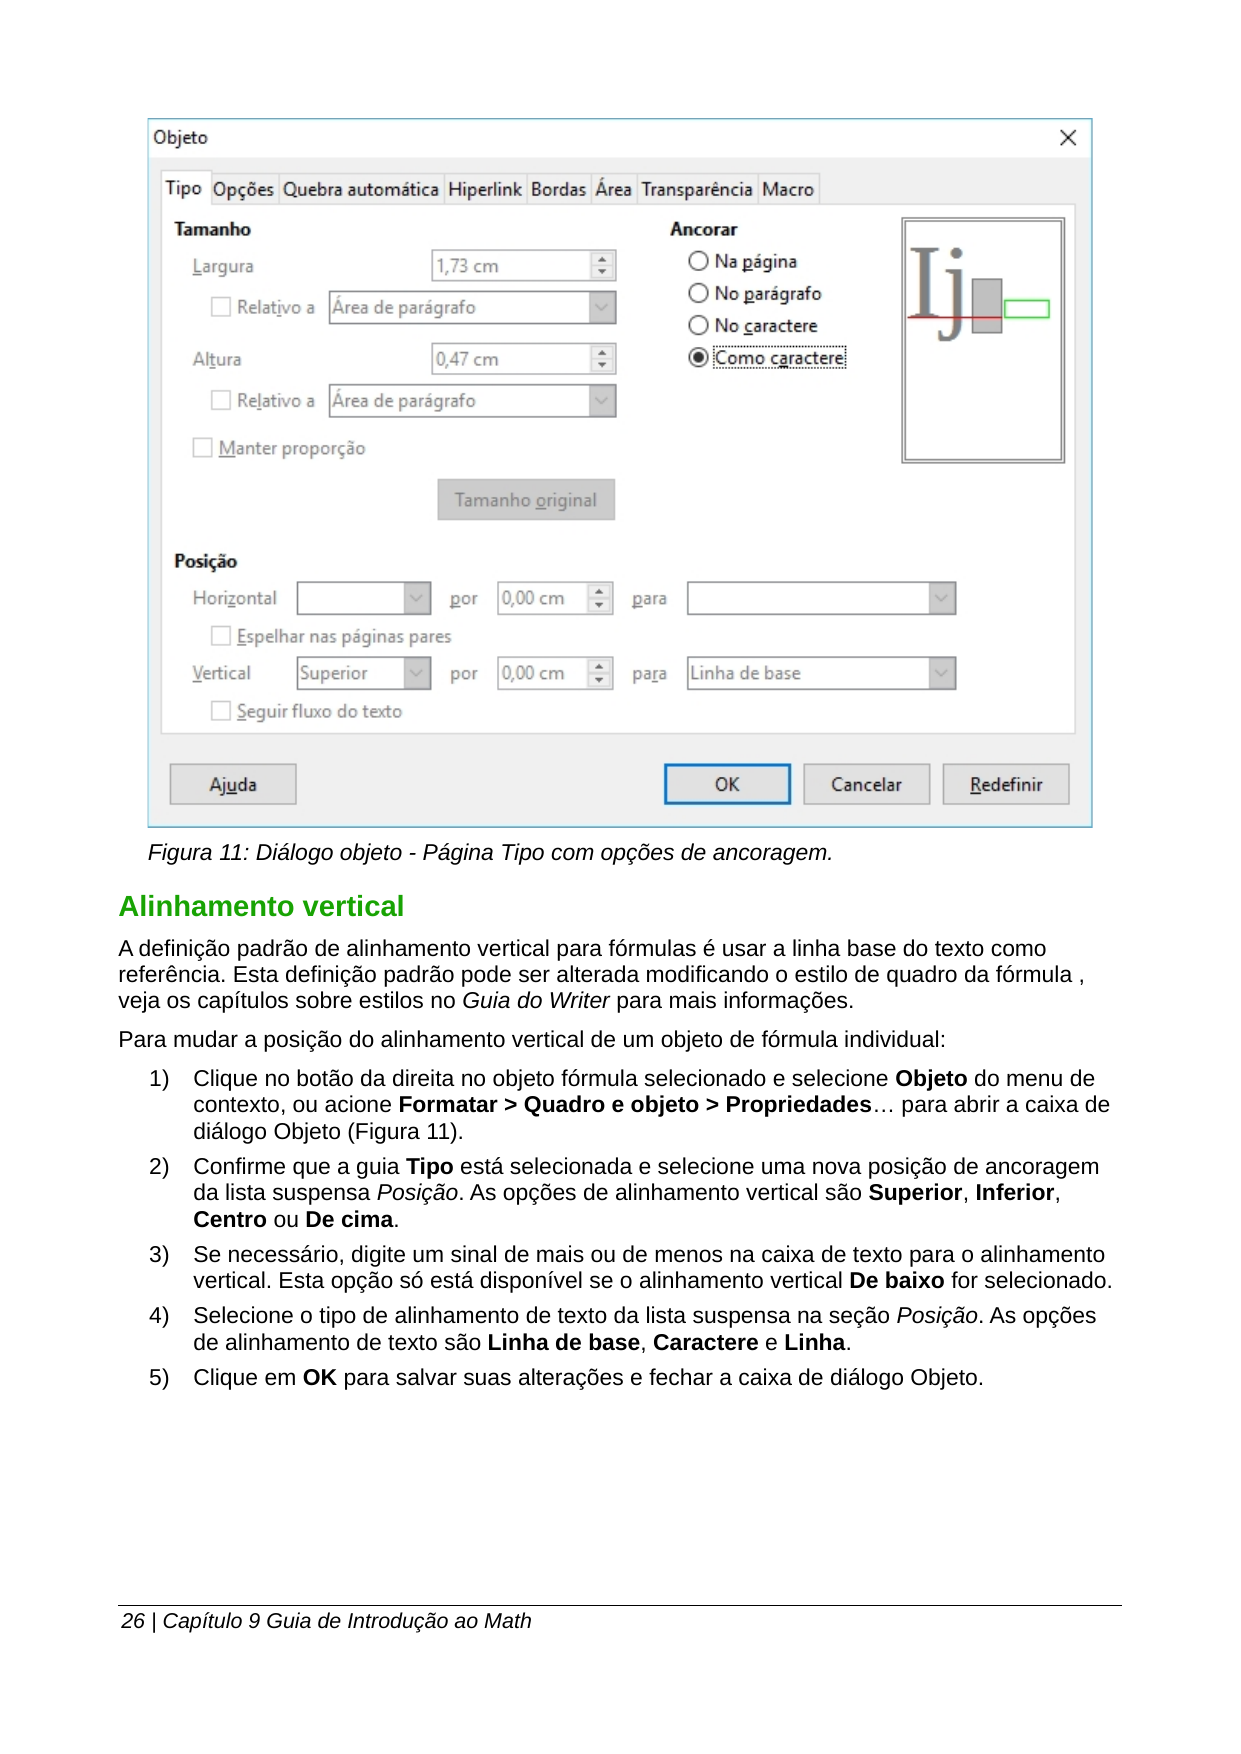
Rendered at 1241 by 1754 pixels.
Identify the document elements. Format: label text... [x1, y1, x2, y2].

text Figura 11: Diálogo objeto - Página Tipo com opções de ancoragem. [148, 839, 1093, 866]
list Clique no botão da direita no objeto fórmula selecionado e selecione Objeto do menu de contexto, ou acione Formatar > Quadro e objeto > Propriedades… para abrir a caixa de diálogo Objeto (Figura 11). [169, 1065, 1122, 1144]
list Para mudar a posição do alinhamento vertical de um objeto de fórmula individual: [118, 1026, 1122, 1052]
text A definição padrão de alinhamento vertical para fórmulas é usar a linha base do texto como referência. Esta definição padrão pode ser alterada modificando o estilo de quadro da fórmula , veja os capítulos sobre estilos no Guia do Writer para mais informações. [118, 934, 1122, 1014]
list Confirme que a guia Tipo está selecionada e selecione uma nova posição de ancoragem da lista suspensa Posição. As opções de alinhamento vertical são Superior, Inferior, Centro ou De cima. [169, 1153, 1122, 1232]
list Clique em OK para salvar suas alterações e fechar a caixa de diálogo Objeto. [169, 1364, 1122, 1390]
subtitle Alinhamento vertical [118, 889, 1122, 923]
list Se necessário, digite um sinal de mais ou de menos na caixa de texto para o alinhamento vertical. Esta opção só está disponível se o alinhamento vertical De baixo for selecionado. [169, 1241, 1122, 1293]
list Selecione o tipo de alinhamento de texto da lista suspensa na seção Posição. As opções de alinhamento de texto são Linha de base, Caractere e Linha. [169, 1302, 1122, 1355]
picture [147, 118, 1093, 828]
